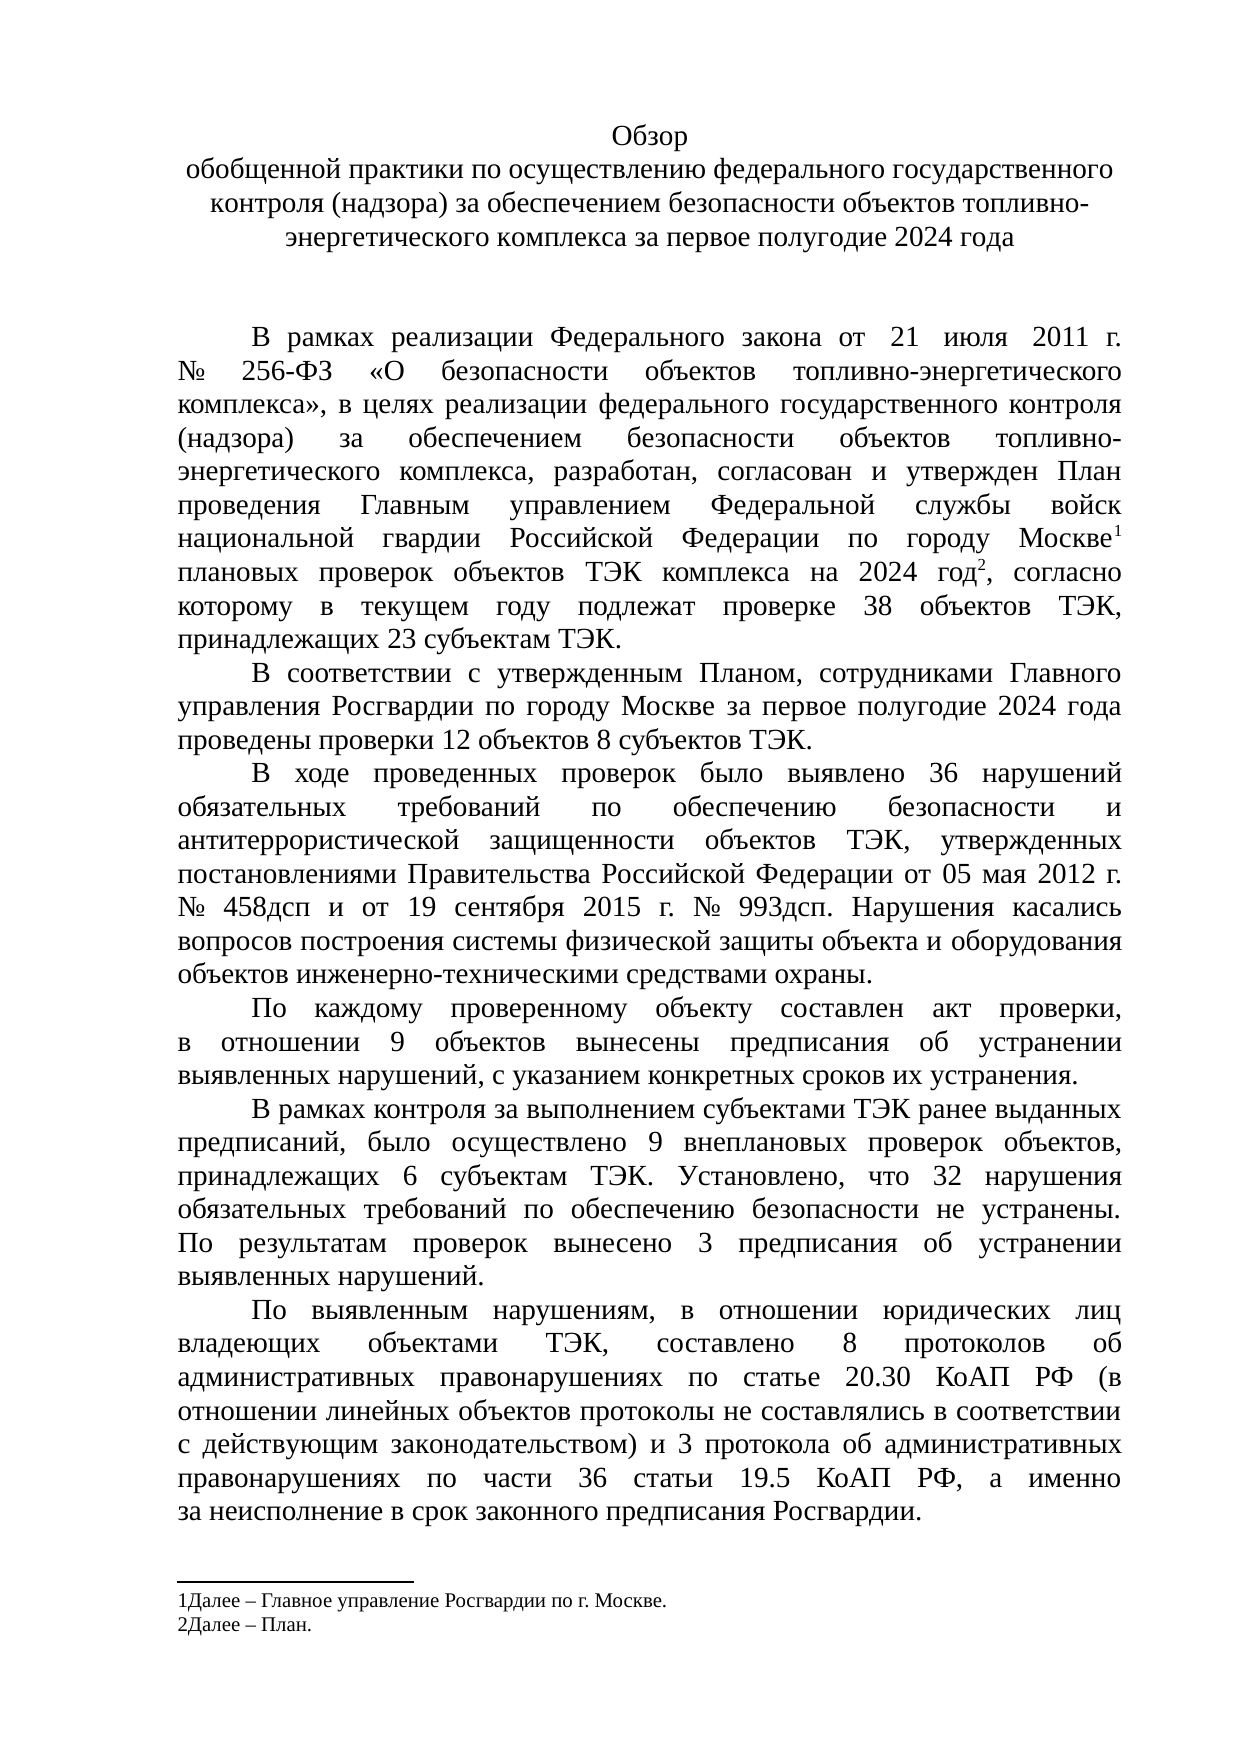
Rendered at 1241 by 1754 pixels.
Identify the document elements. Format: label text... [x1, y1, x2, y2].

text обобщенной практики по осуществлению федерального государственного контроля (надзора) за обеспечением безопасности объектов топливно-энергетического комплекса за первое полугодие 2024 года [177, 152, 1122, 252]
text В ходе проведенных проверок было выявлено 36 нарушений обязательных требований по обеспечению безопасности и антитеррористической защищенности объектов ТЭК, утвержденных постановлениями Правительства Российской Федерации от 05 мая 2012 г. № 458дсп и от 19 сентября 2015 г. № 993дсп. Нарушения касались вопросов построения системы физической защиты объекта и оборудования объектов инженерно-техническими средствами охраны. [177, 755, 1122, 990]
text В рамках реализации Федерального закона от 21 июля 2011 г. № 256-ФЗ «О безопасности объектов топливно-энергетического комплекса», в целях реализации федерального государственного контроля (надзора) за обеспечением безопасности объектов топливно-энергетического комплекса, разработан, согласован и утвержден План проведения Главным управлением Федеральной службы войск национальной гвардии Российской Федерации по городу Москве плановых проверок объектов ТЭК комплекса на 2024 год, согласно которому в текущем году подлежат проверке 38 объектов ТЭК, принадлежащих 23 субъектам ТЭК. [177, 319, 1122, 655]
text Обзор [177, 118, 1122, 152]
text В рамках контроля за выполнением субъектами ТЭК ранее выданных предписаний, было осуществлено 9 внеплановых проверок объектов, принадлежащих 6 субъектам ТЭК. Установлено, что 32 нарушения обязательных требований по обеспечению безопасности не устранены. По результатам проверок вынесено 3 предписания об устранении выявленных нарушений. [177, 1091, 1122, 1292]
text По каждому проверенному объекту составлен акт проверки, в отношении 9 объектов вынесены предписания об устранении выявленных нарушений, с указанием конкретных сроков их устранения. [177, 990, 1122, 1091]
text В соответствии с утвержденным Планом, сотрудниками Главного управления Росгвардии по городу Москве за первое полугодие 2024 года проведены проверки 12 объектов 8 субъектов ТЭК. [177, 655, 1122, 755]
text Далее – Главное управление Росгвардии по г. Москве. [177, 1588, 1122, 1612]
text По выявленным нарушениям, в отношении юридических лиц владеющих объектами ТЭК, составлено 8 протоколов об административных правонарушениях по статье 20.30 КоАП РФ (в отношении линейных объектов протоколы не составлялись в соответствии с действующим законодательством) и 3 протокола об административных правонарушениях по части 36 статьи 19.5 КоАП РФ, а именно за неисполнение в срок законного предписания Росгвардии. [177, 1292, 1122, 1527]
text Далее – План. [177, 1612, 1122, 1636]
